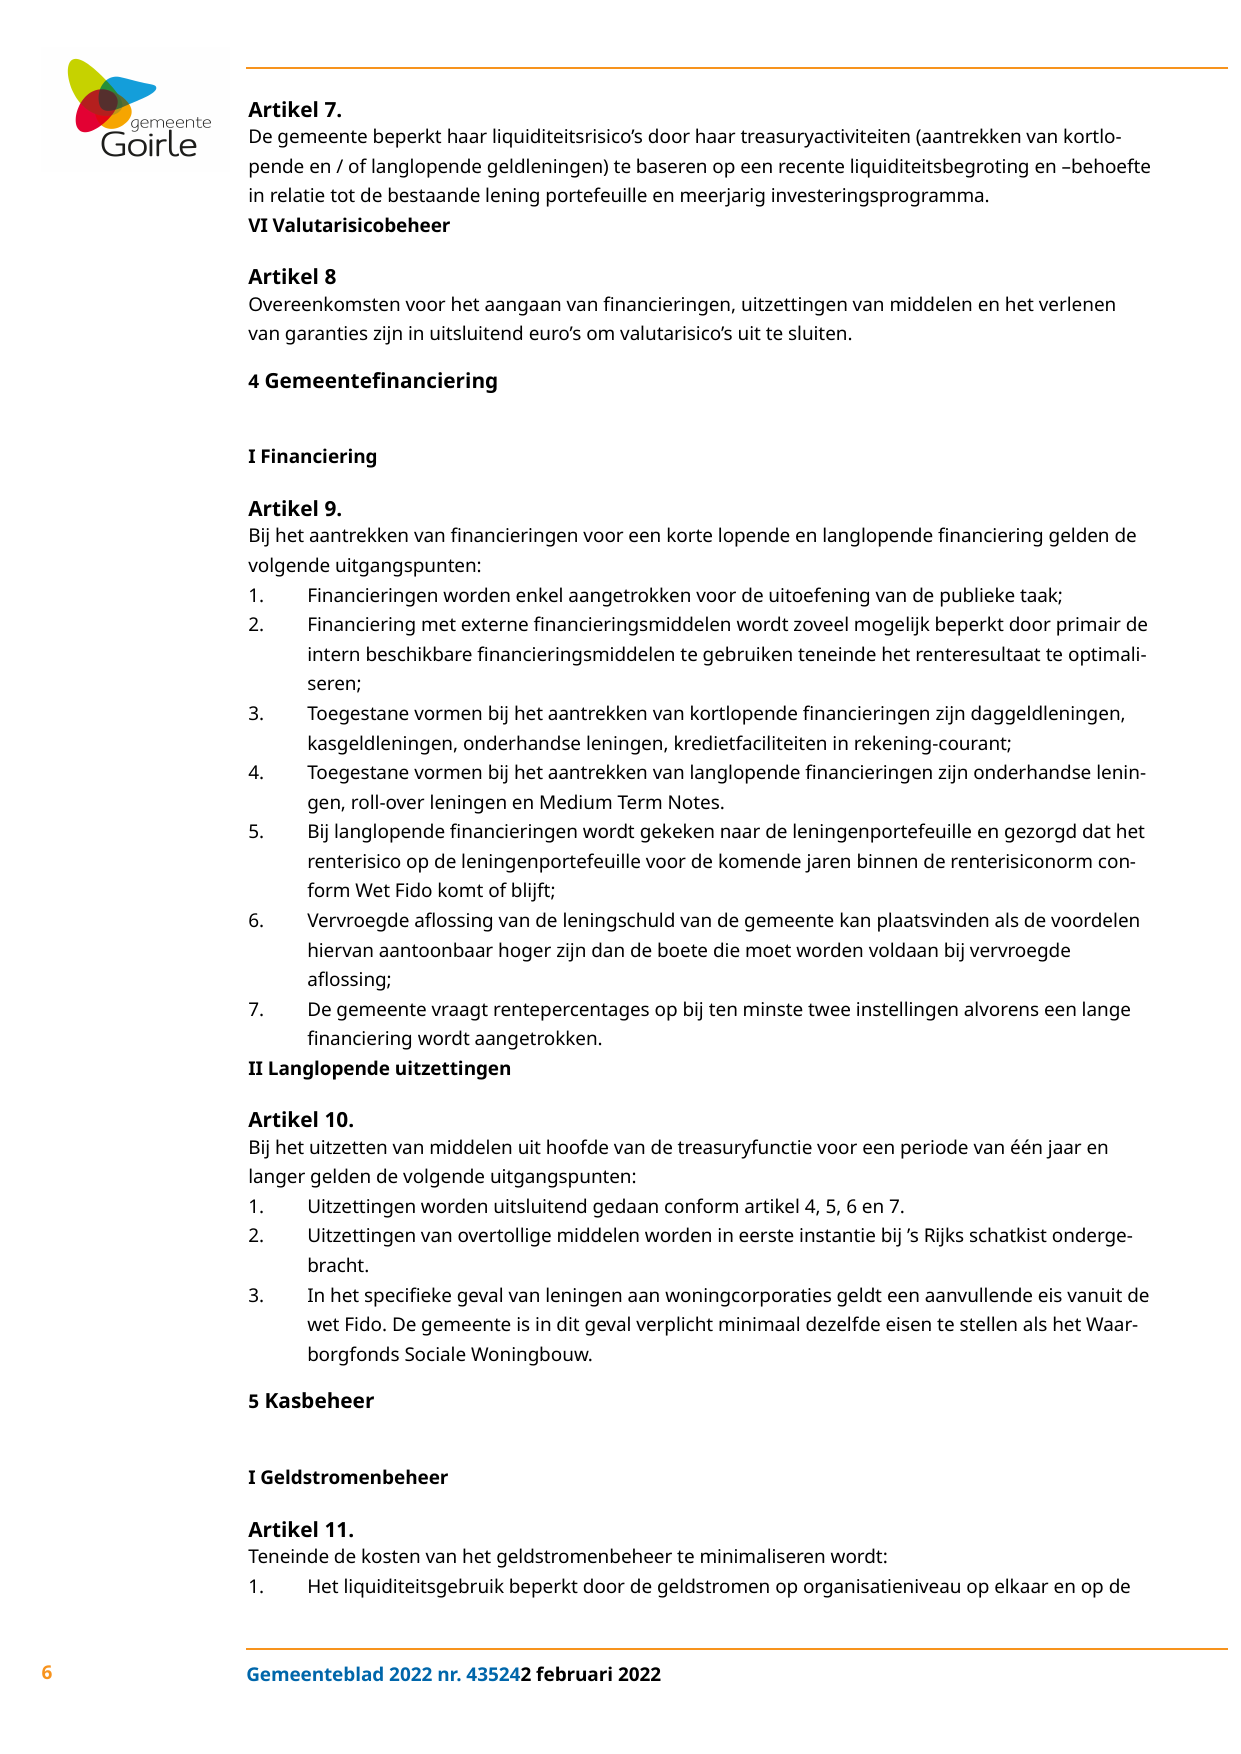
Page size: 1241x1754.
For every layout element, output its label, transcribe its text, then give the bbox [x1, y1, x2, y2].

text Artikel 8 [248, 262, 1152, 291]
list Het liquiditeitsgebruik beperkt door de geldstromen op organisatieniveau op elkaar en op de [248, 1573, 1152, 1598]
list In het specifieke geval van leningen aan woningcorporaties geldt een aanvullende eis vanuit de wet Fido. De gemeente is in dit geval verplicht minimaal dezelfde eisen te stellen als het Waar-borgfonds Sociale Woningbouw. [248, 1282, 1152, 1367]
list Toegestane vormen bij het aantrekken van kortlopende financieringen zijn daggeldleningen, kasgeldleningen, onderhandse leningen, kredietfaciliteiten in rekening-courant; [248, 700, 1152, 755]
list Toegestane vormen bij het aantrekken van langlopende financieringen zijn onderhandse lenin-gen, roll-over leningen en Medium Term Notes. [248, 759, 1152, 814]
text Artikel 11. [248, 1515, 1152, 1543]
text Overeenkomsten voor het aangaan van financieringen, uitzettingen van middelen en het verlenen van garanties zijn in uitsluitend euro’s om valutarisico’s uit te sluiten. [248, 291, 1152, 346]
text Artikel 9. [248, 494, 1152, 523]
text Artikel 7. [248, 95, 1152, 123]
text I Geldstromenbeheer [248, 1464, 1152, 1490]
text II Langlopende uitzettingen [248, 1055, 1152, 1081]
picture [41, 47, 231, 172]
list Uitzettingen worden uitsluitend gedaan conform artikel 4, 5, 6 en 7. [248, 1193, 1152, 1219]
list Financiering met externe financieringsmiddelen wordt zoveel mogelijk beperkt door primair de intern beschikbare financieringsmiddelen te gebruiken teneinde het renteresultaat te optimali-seren; [248, 611, 1152, 696]
text I Financiering [248, 444, 1152, 469]
list Uitzettingen van overtollige middelen worden in eerste instantie bij ’s Rijks schatkist onderge-bracht. [248, 1223, 1152, 1278]
text 4 Gemeentefinanciering [248, 366, 1152, 394]
text Bij het aantrekken van financieringen voor een korte lopende en langlopende financiering gelden de volgende uitgangspunten: [248, 523, 1152, 578]
text 5 Kasbeheer [248, 1387, 1152, 1415]
text De gemeente beperkt haar liquiditeitsrisico’s door haar treasuryactiviteiten (aantrekken van kortlo-pende en / of langlopende geldleningen) te baseren op een recente liquiditeitsbegroting en –behoefte in relatie tot de bestaande lening portefeuille en meerjarig investeringsprogramma. [248, 123, 1152, 208]
text Artikel 10. [248, 1106, 1152, 1134]
text Teneinde de kosten van het geldstromenbeheer te minimaliseren wordt: [248, 1543, 1152, 1569]
text VI Valutarisicobeheer [248, 212, 1152, 238]
list Financieringen worden enkel aangetrokken voor de uitoefening van de publieke taak; [248, 582, 1152, 607]
list Bij langlopende financieringen wordt gekeken naar de leningenportefeuille en gezorgd dat het renterisico op de leningenportefeuille voor de komende jaren binnen de renterisiconorm con-form Wet Fido komt of blijft; [248, 818, 1152, 903]
text Bij het uitzetten van middelen uit hoofde van de treasuryfunctie voor een periode van één jaar en langer gelden de volgende uitgangspunten: [248, 1134, 1152, 1189]
list De gemeente vraagt rentepercentages op bij ten minste twee instellingen alvorens een lange financiering wordt aangetrokken. [248, 996, 1152, 1051]
list Vervroegde aflossing van de leningschuld van de gemeente kan plaatsvinden als de voordelen hiervan aantoonbaar hoger zijn dan de boete die moet worden voldaan bij vervroegde aflossing; [248, 907, 1152, 992]
